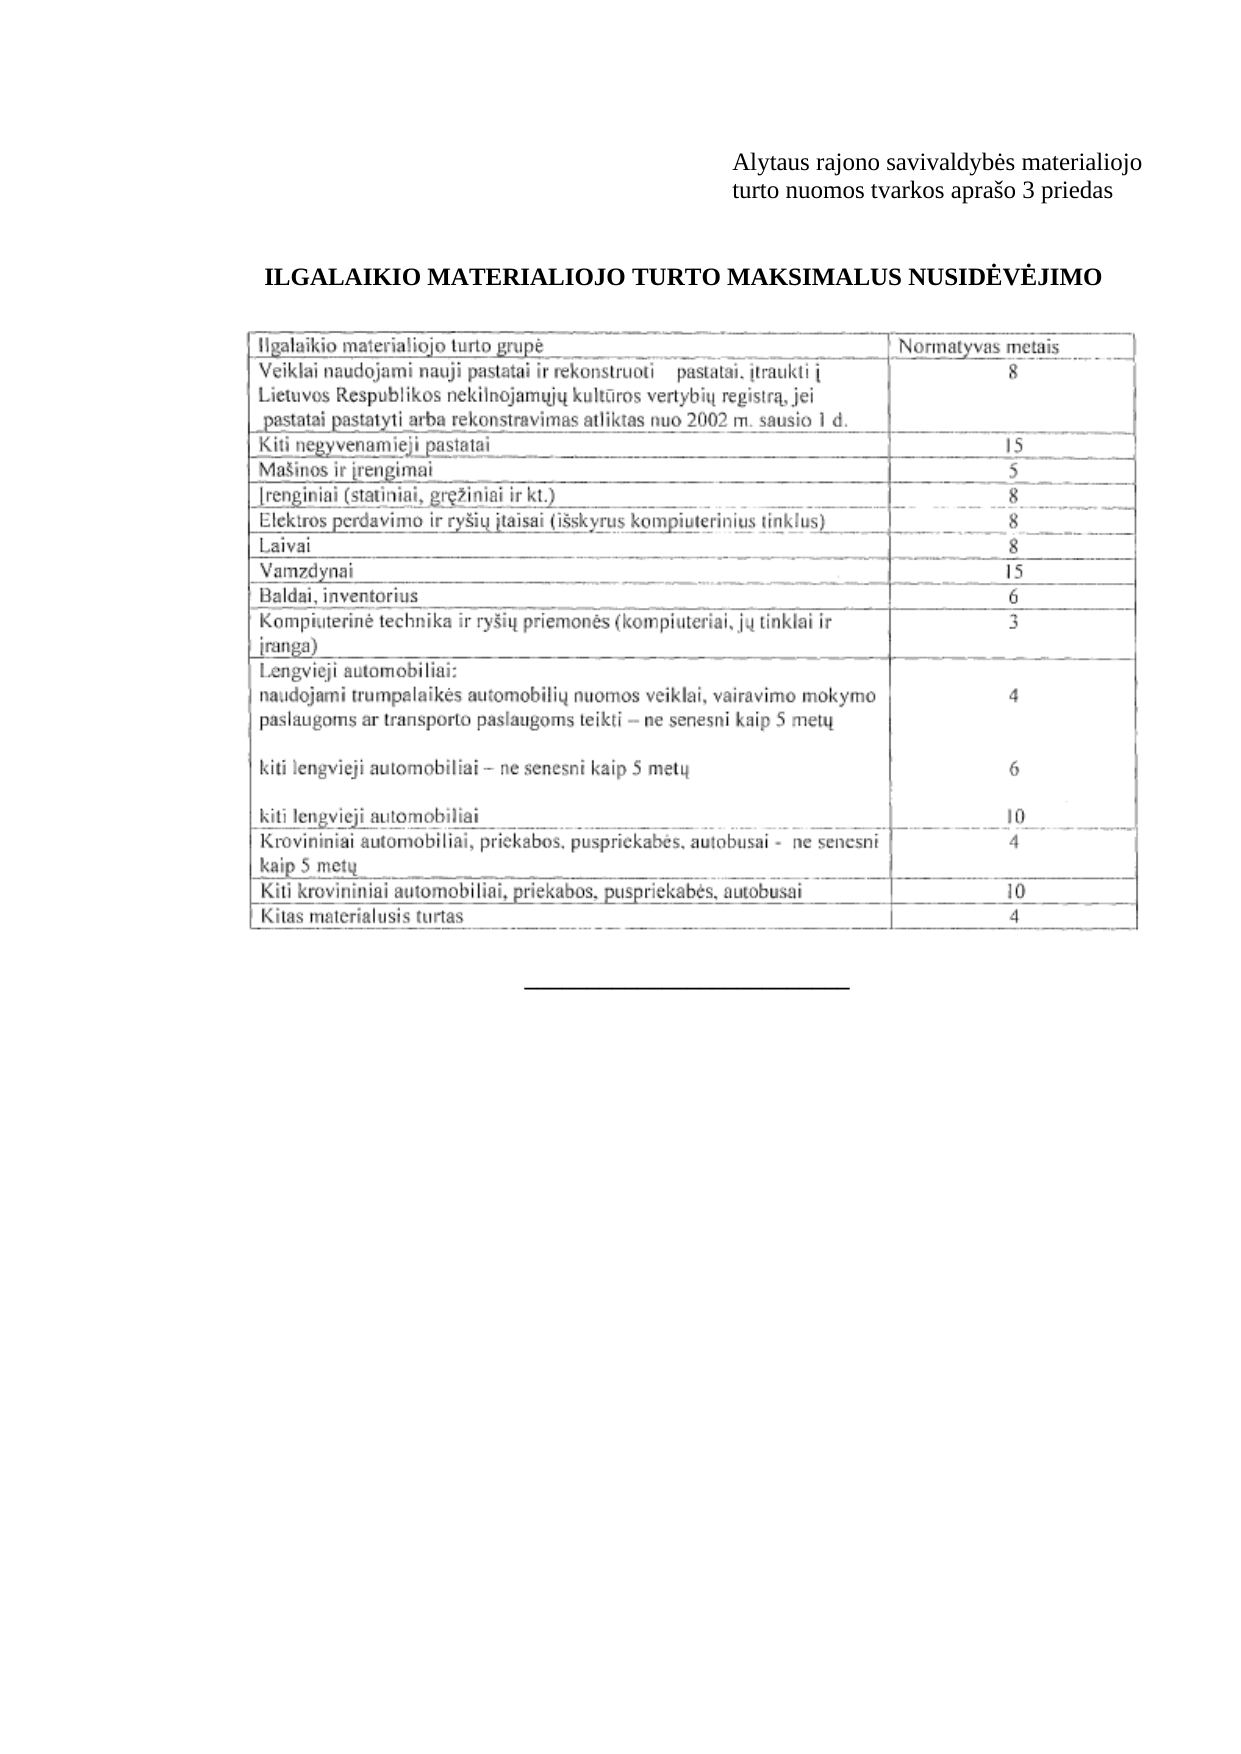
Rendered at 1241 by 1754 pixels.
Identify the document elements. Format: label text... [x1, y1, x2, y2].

text turto nuomos tvarkos aprašo 3 priedas [732, 176, 1181, 204]
text Alytaus rajono savivaldybės materialiojo [732, 147, 1181, 176]
text __________________________ [192, 963, 1181, 992]
text ILGALAIKIO MATERIALIOJO TURTO MAKSIMALUS NUSIDĖVĖJIMO [192, 262, 1181, 291]
